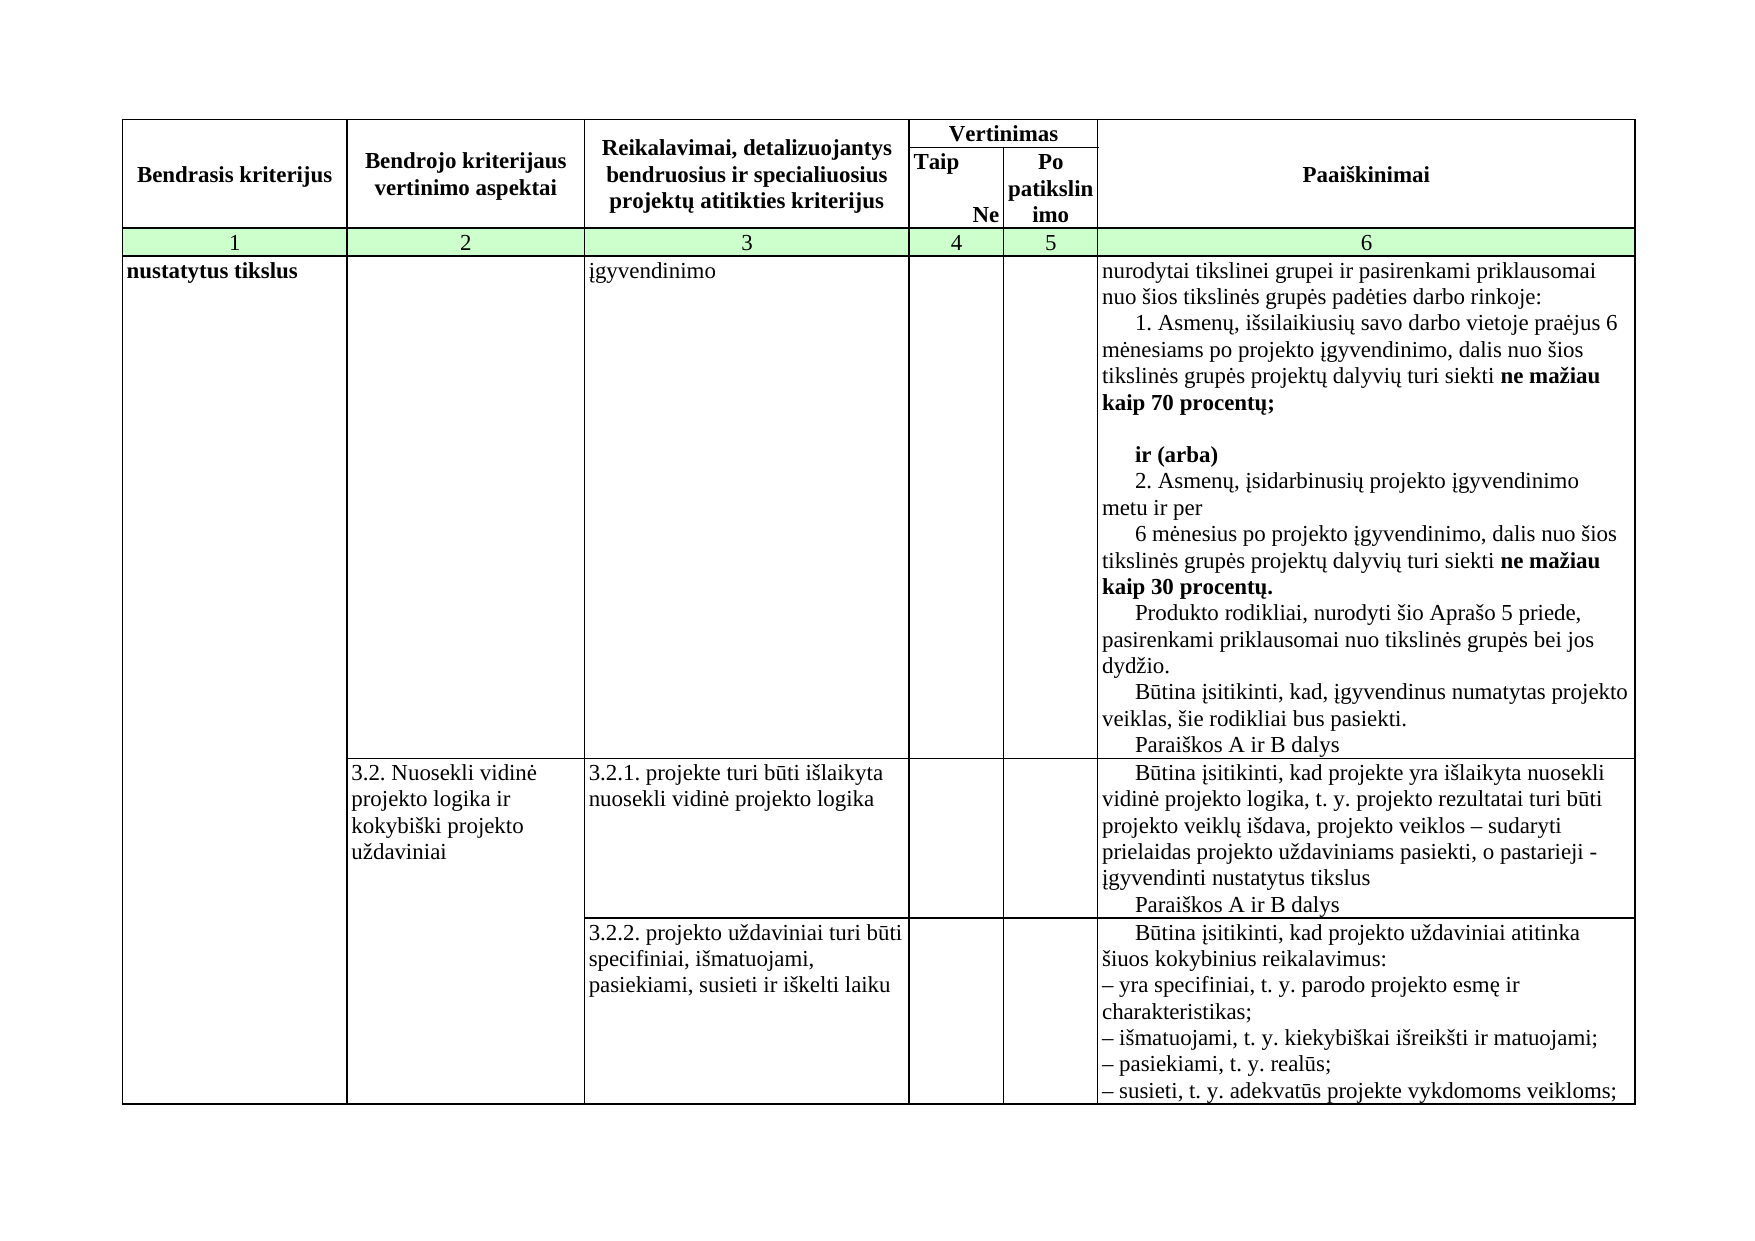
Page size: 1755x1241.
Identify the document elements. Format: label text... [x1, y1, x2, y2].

table_header Paaiškinimai [1098, 120, 1634, 227]
table_header Bendrasis kriterijus [123, 120, 346, 227]
table_cell Taip Ne [910, 148, 1003, 227]
table_cell 3.2. Nuosekli vidinė projekto logika ir kokybiški projekto uždaviniai [348, 759, 584, 1103]
table_cell Po patikslinimo [1004, 148, 1097, 227]
table_cell Būtina įsitikinti, kad projekto uždaviniai atitinka šiuos kokybinius reikalavimus: – yra specifiniai, t. y. parodo projekto esmę ir charakteristikas; – išmatuojami, t. y. kiekybiškai išreikšti ir matuojami; – pasiekiami, t. y. realūs; – susieti, t. y. adekvatūs projekte vykdomoms veikloms; [1098, 919, 1634, 1103]
table_cell 3.2.2. projekto uždaviniai turi būti specifiniai, išmatuojami, pasiekiami, susieti ir iškelti laiku [585, 919, 908, 1103]
table_cell [910, 919, 1003, 1103]
table_cell 2 [348, 229, 584, 255]
table_cell 3.2.1. projekte turi būti išlaikyta nuosekli vidinė projekto logika [585, 759, 908, 917]
table_cell [348, 257, 584, 757]
table_cell įgyvendinimo [585, 257, 908, 757]
table_cell [1004, 759, 1097, 917]
table_cell [910, 759, 1003, 917]
table_header Vertinimas [910, 120, 1097, 147]
table_cell [1004, 257, 1097, 757]
table_cell [910, 257, 1003, 757]
table_cell 4 [910, 229, 1003, 255]
table_cell 5 [1004, 229, 1097, 255]
table_header Bendrojo kriterijaus vertinimo aspektai [348, 120, 584, 227]
table_cell [1004, 919, 1097, 1103]
table_cell 1 [123, 229, 346, 255]
table_cell 3 [585, 229, 908, 255]
table_cell nurodytai tikslinei grupei ir pasirenkami priklausomai nuo šios tikslinės grupės padėties darbo rinkoje: 1. Asmenų, išsilaikiusių savo darbo vietoje praėjus 6 mėnesiams po projekto įgyvendinimo, dalis nuo šios tikslinės grupės projektų dalyvių turi siekti ne mažiau kaip 70 procentų; ir (arba) 2. Asmenų, įsidarbinusių projekto įgyvendinimo metu ir per 6 mėnesius po projekto įgyvendinimo, dalis nuo šios tikslinės grupės projektų dalyvių turi siekti ne mažiau kaip 30 procentų. Produkto rodikliai, nurodyti šio Aprašo 5 priede, pasirenkami priklausomai nuo tikslinės grupės bei jos dydžio. Būtina įsitikinti, kad, įgyvendinus numatytas projekto veiklas, šie rodikliai bus pasiekti. Paraiškos A ir B dalys [1098, 257, 1634, 757]
table_cell 6 [1098, 229, 1634, 255]
table_cell nustatytus tikslus [123, 257, 346, 1103]
table_header Reikalavimai, detalizuojantys bendruosius ir specialiuosius projektų atitikties kriterijus [585, 120, 908, 227]
table_cell Būtina įsitikinti, kad projekte yra išlaikyta nuosekli vidinė projekto logika, t. y. projekto rezultatai turi būti projekto veiklų išdava, projekto veiklos – sudaryti prielaidas projekto uždaviniams pasiekti, o pastarieji -įgyvendinti nustatytus tikslus Paraiškos A ir B dalys [1098, 759, 1634, 917]
